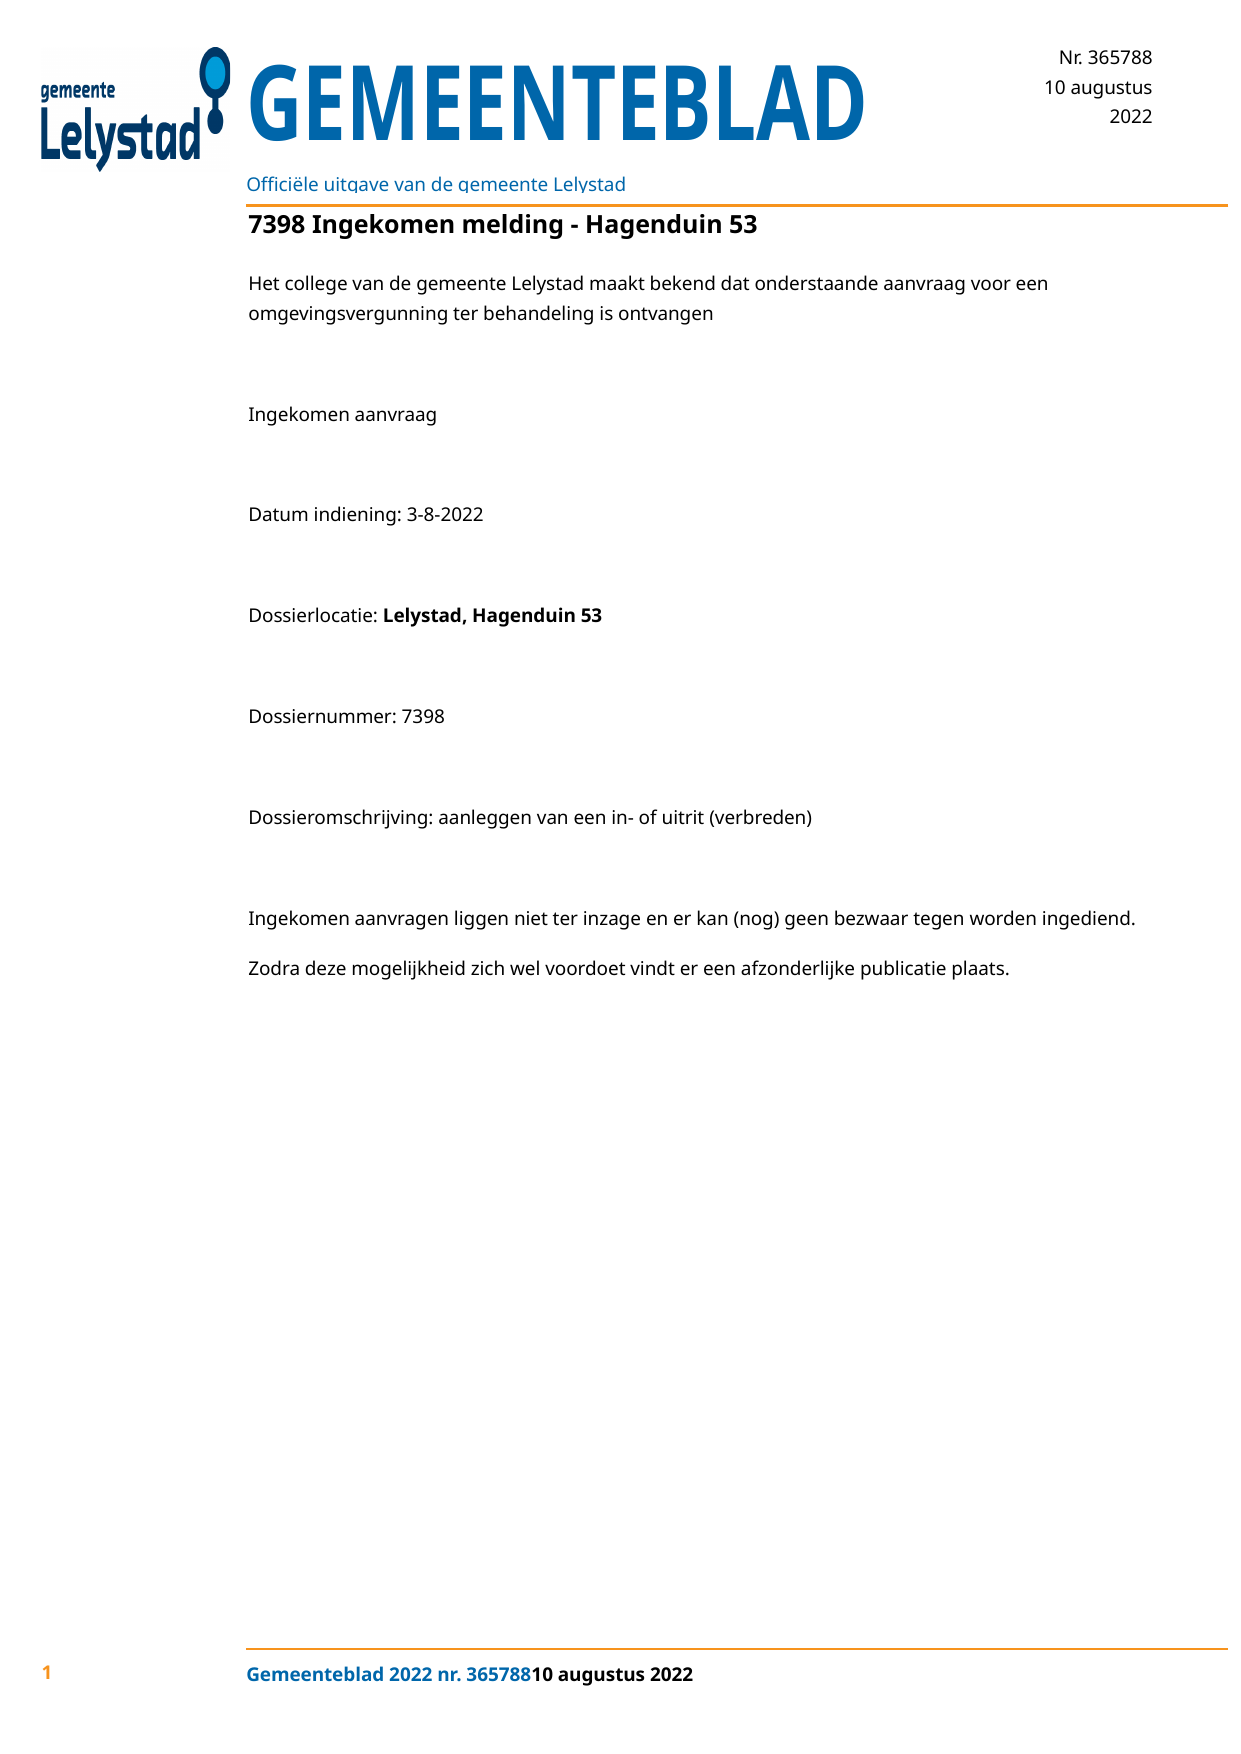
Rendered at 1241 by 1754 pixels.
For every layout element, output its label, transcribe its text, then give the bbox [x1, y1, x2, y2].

text Zodra deze mogelijkheid zich wel voordoet vindt er een afzonderlijke publicatie plaats. [248, 955, 1152, 981]
text 7398 Ingekomen melding - Hagenduin 53 [248, 207, 1152, 241]
text Dossiernummer: 7398 [248, 703, 1152, 729]
text Dossierlocatie: Lelystad, Hagenduin 53 [248, 602, 1152, 628]
text Ingekomen aanvraag [248, 401, 1152, 426]
text Ingekomen aanvragen liggen niet ter inzage en er kan (nog) geen bezwaar tegen worden ingediend. [248, 905, 1152, 931]
text Datum indiening: 3-8-2022 [248, 502, 1152, 527]
text Het college van de gemeente Lelystad maakt bekend dat onderstaande aanvraag voor een omgevingsvergunning ter behandeling is ontvangen [248, 270, 1152, 326]
text Dossieromschrijving: aanleggen van een in- of uitrit (verbreden) [248, 804, 1152, 830]
picture [41, 47, 231, 172]
